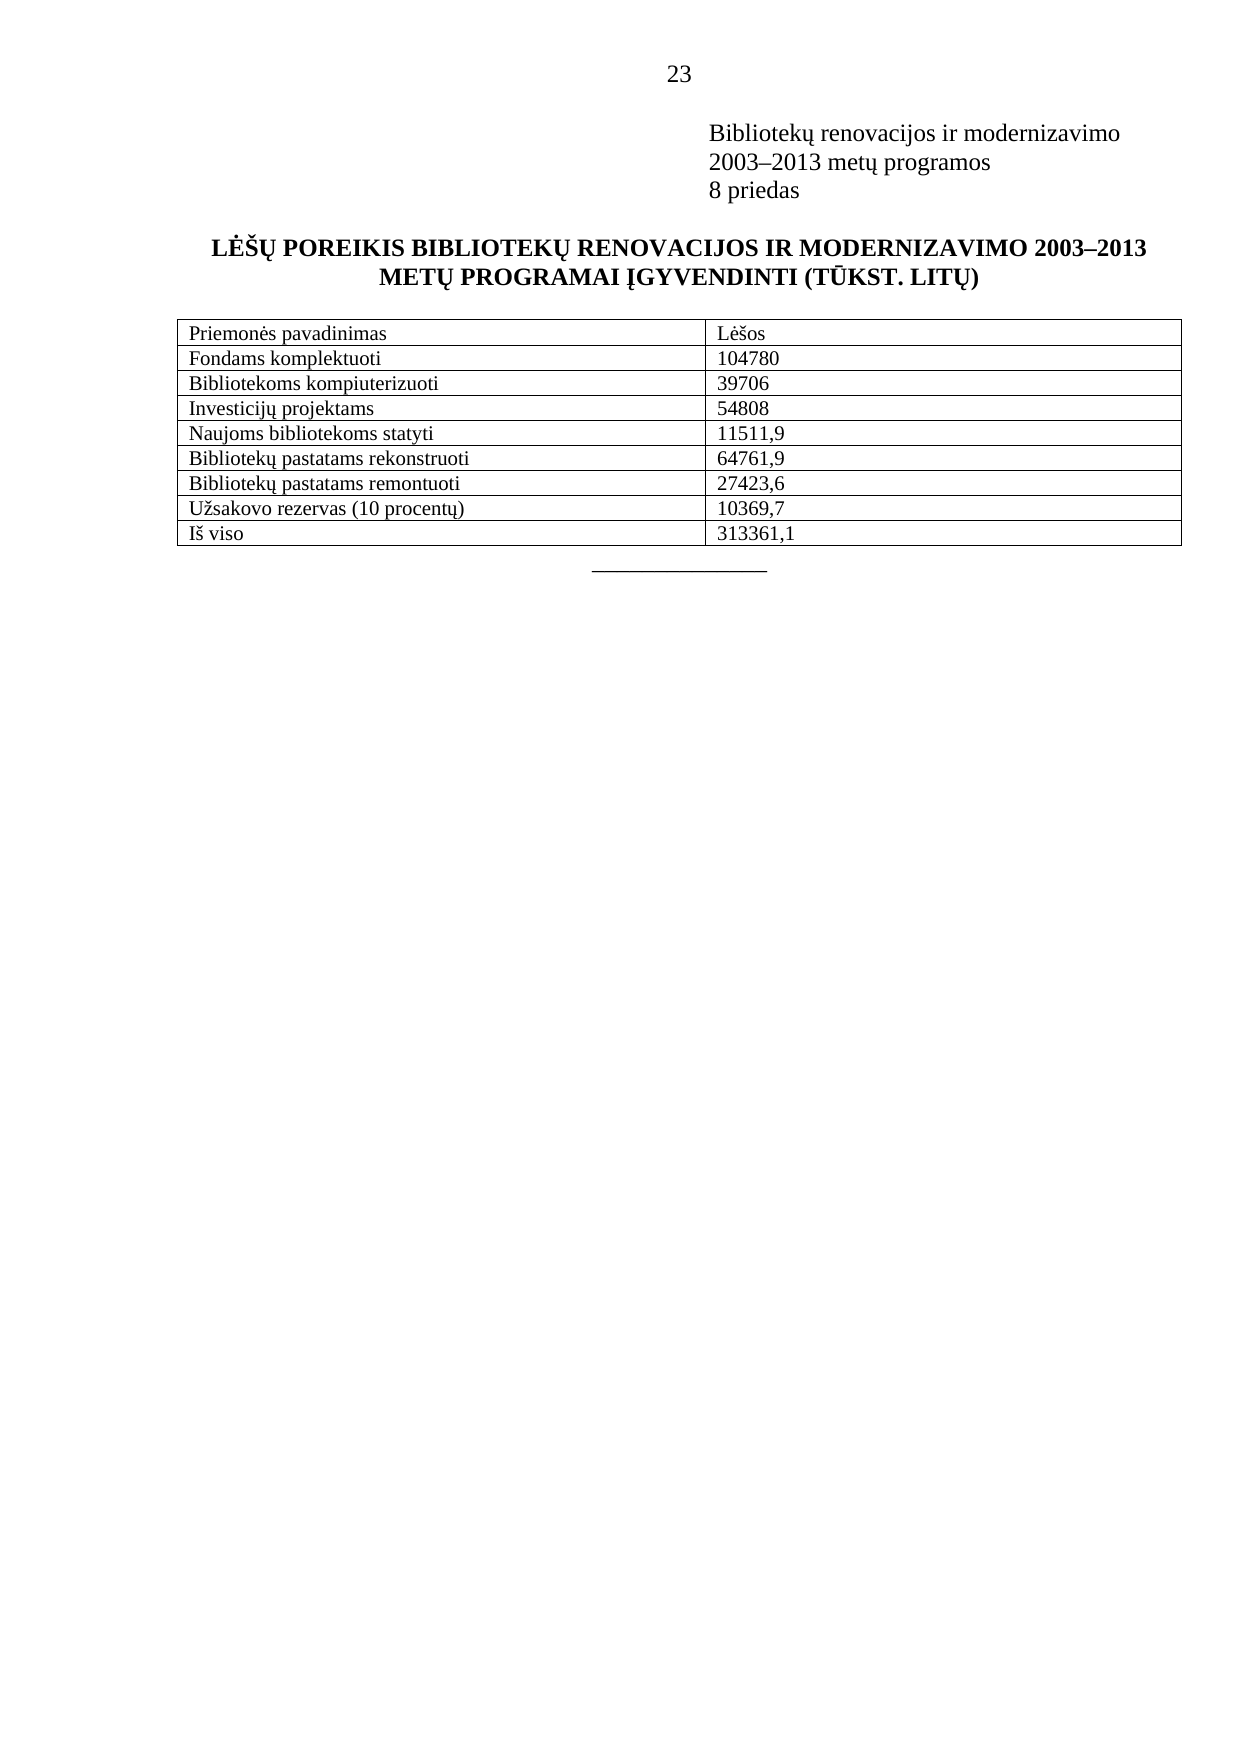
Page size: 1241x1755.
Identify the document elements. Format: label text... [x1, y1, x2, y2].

table_cell 104780 [706, 346, 1181, 369]
table_cell 27423,6 [706, 471, 1181, 495]
table_cell Fondams komplektuoti [178, 346, 705, 369]
table_cell 11511,9 [706, 421, 1181, 445]
table_header Priemonės pavadinimas [178, 320, 705, 344]
table_cell Bibliotekų pastatams rekonstruoti [178, 446, 705, 470]
table_header Lėšos [706, 320, 1181, 344]
text 8 priedas [177, 176, 1181, 204]
table_cell 64761,9 [706, 446, 1181, 470]
table_cell Naujoms bibliotekoms statyti [178, 421, 705, 445]
table_cell 39706 [706, 371, 1181, 395]
table_cell Bibliotekų pastatams remontuoti [178, 471, 705, 495]
text LĖŠŲ POREIKIS BIBLIOTEKŲ RENOVACIJOS IR MODERNIZAVIMO 2003–2013 METŲ PROGRAMAI ĮGYVENDINTI (TŪKST. LITŲ) [177, 233, 1181, 291]
table_cell Užsakovo rezervas (10 procentų) [178, 496, 705, 520]
table_cell Investicijų projektams [178, 396, 705, 420]
text Bibliotekų renovacijos ir modernizavimo [177, 118, 1181, 147]
text ______________ [177, 546, 1181, 575]
table_cell 10369,7 [706, 496, 1181, 520]
table_cell 313361,1 [706, 521, 1181, 545]
table_cell 54808 [706, 396, 1181, 420]
table_cell Iš viso [178, 521, 705, 545]
table_cell Bibliotekoms kompiuterizuoti [178, 371, 705, 395]
text 2003–2013 metų programos [177, 147, 1181, 176]
